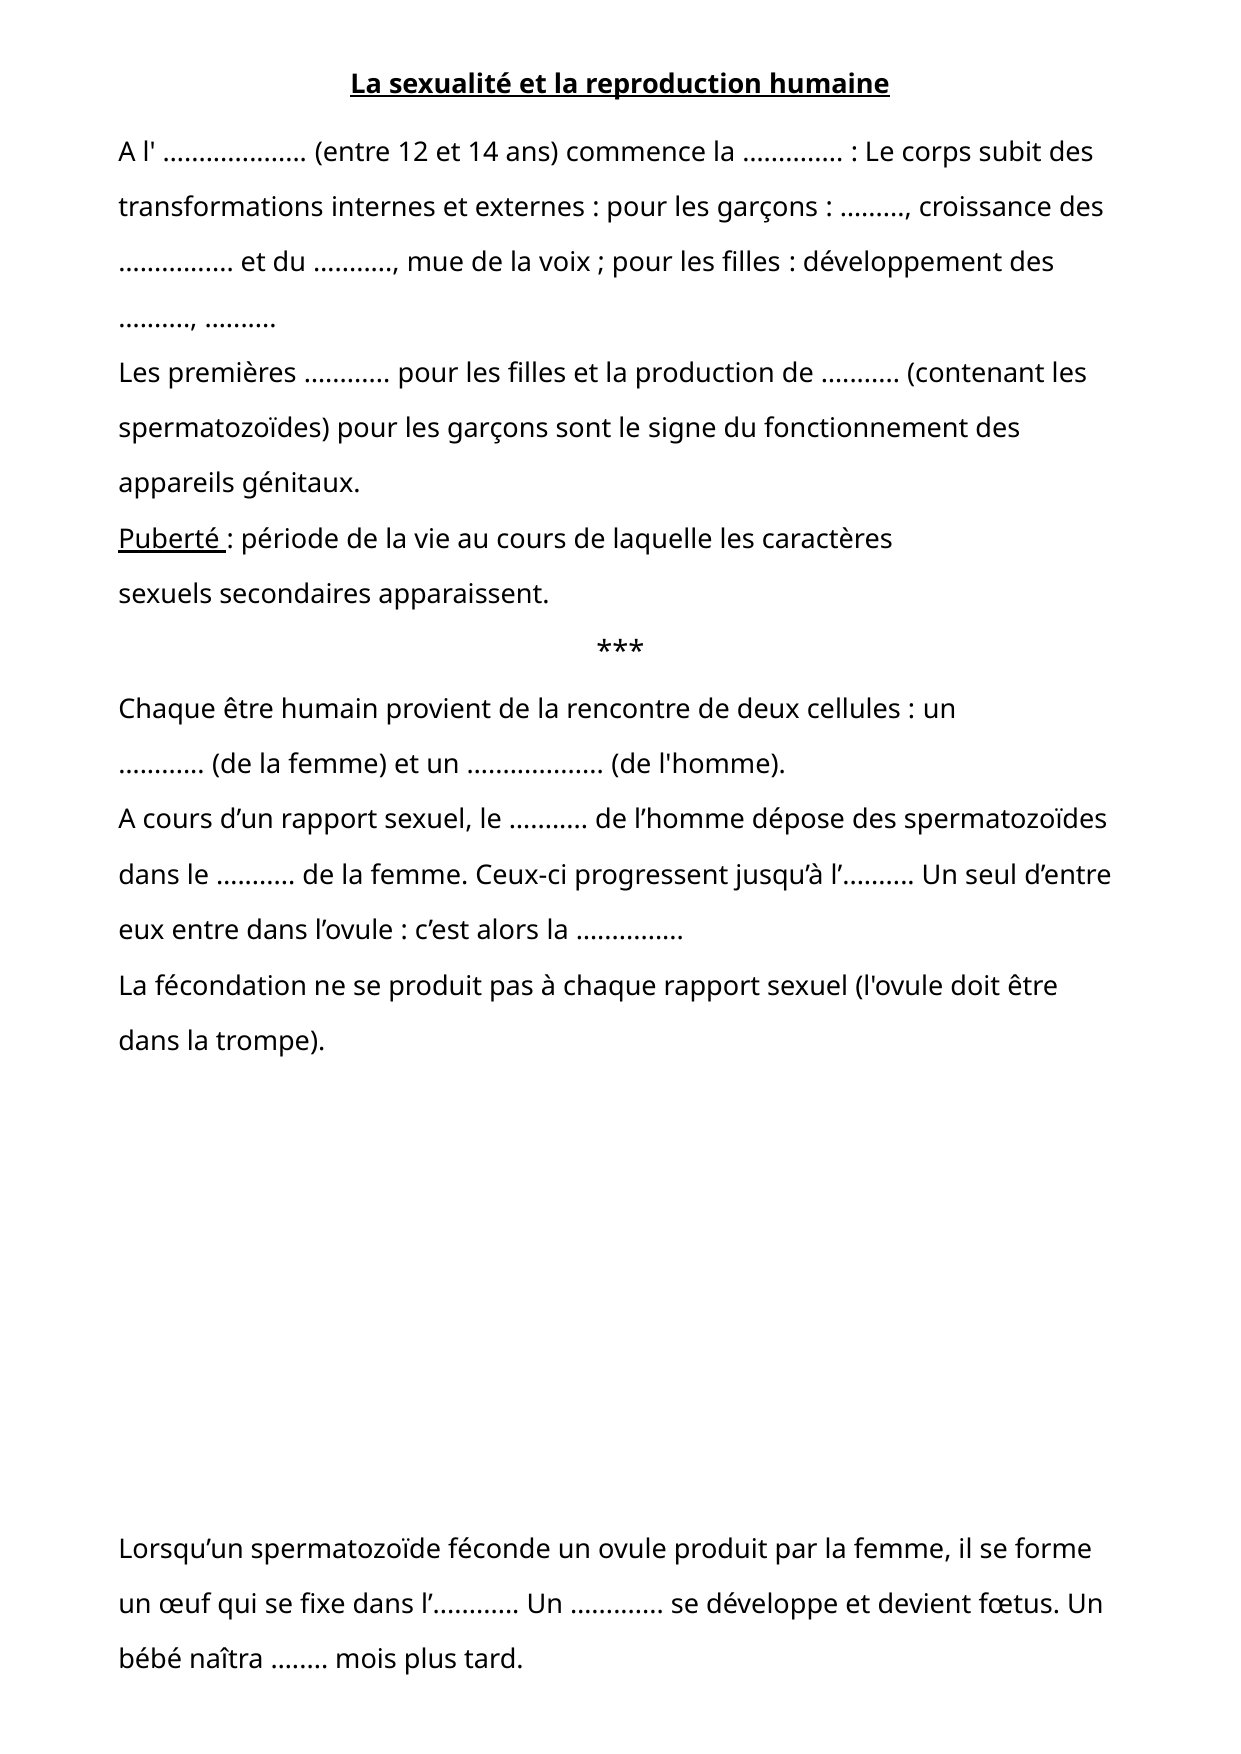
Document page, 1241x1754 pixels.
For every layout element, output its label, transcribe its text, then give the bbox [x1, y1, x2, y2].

text La sexualité et la reproduction humaine [118, 64, 1122, 101]
text Les premières …......... pour les filles et la production de …........ (contenant les spermatozoïdes) pour les garçons sont le signe du fonctionnement des [118, 353, 1122, 446]
text …......... (de la femme) et un …................ (de l'homme). [118, 745, 1122, 782]
text Puberté : période de la vie au cours de laquelle les caractères [118, 519, 1122, 556]
text sexuels secondaires apparaissent. [118, 574, 1122, 611]
text appareils génitaux. [118, 464, 1122, 501]
text La fécondation ne se produit pas à chaque rapport sexuel (l'ovule doit être dans la trompe). [118, 966, 1122, 1058]
text A cours d’un rapport sexuel, le …........ de l’homme dépose des spermatozoïdes dans le …........ de la femme. Ceux-ci progressent jusqu’à l’.......... Un seul d’entre eux entre dans l’ovule : c’est alors la …............ [118, 800, 1122, 947]
text Lorsqu’un spermatozoïde féconde un ovule produit par la femme, il se forme un œuf qui se fixe dans l’............ Un ….......... se développe et devient fœtus. Un bébé naîtra …..... mois plus tard. [118, 1529, 1122, 1677]
text Chaque être humain provient de la rencontre de deux cellules : un [118, 689, 1122, 726]
text A l' …................. (entre 12 et 14 ans) commence la …........... : Le corps subit des transformations internes et externes : pour les garçons : …......, croissance des …............. et du …........, mue de la voix ; pour les filles : développement des …......., …....... [118, 132, 1122, 335]
text *** [118, 630, 1122, 669]
